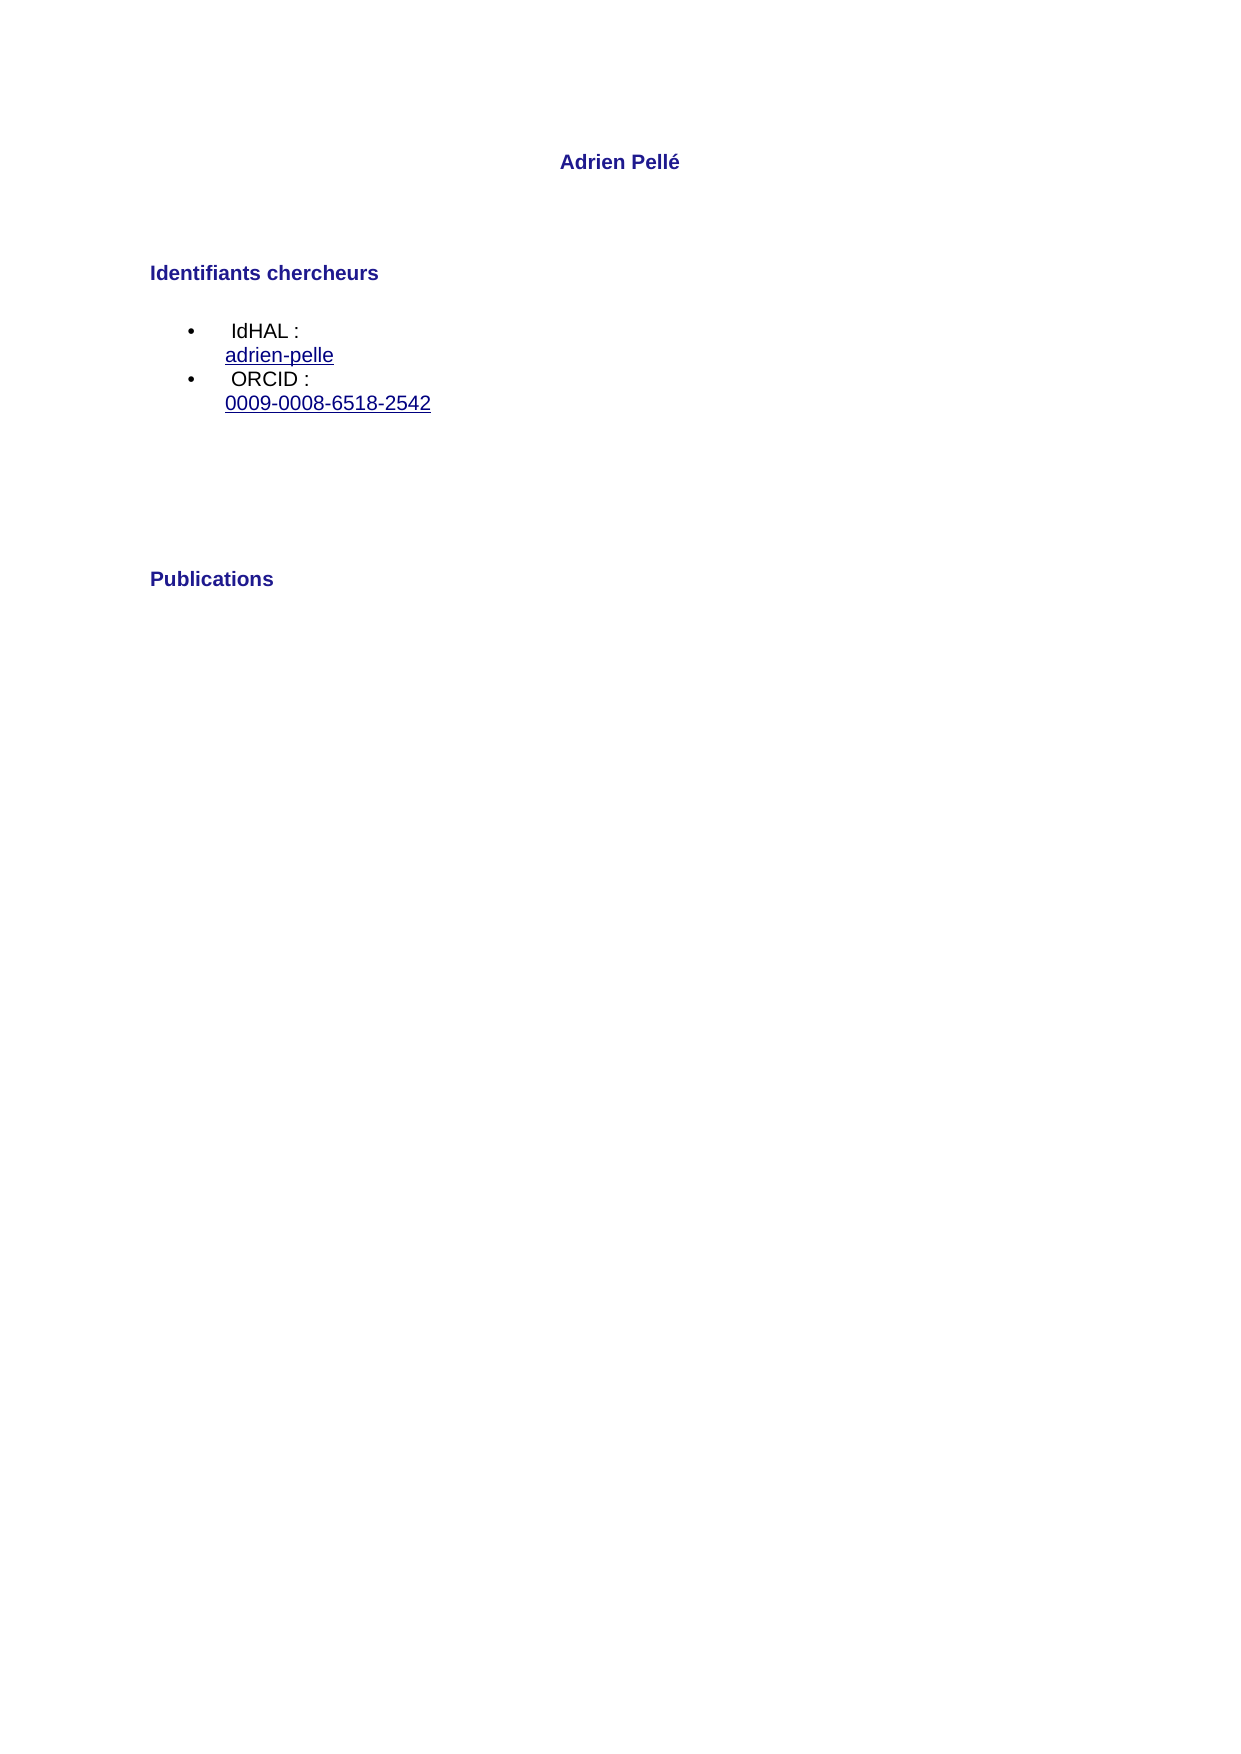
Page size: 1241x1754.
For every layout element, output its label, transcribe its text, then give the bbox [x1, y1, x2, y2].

subtitle Identifiants chercheurs [150, 260, 1090, 284]
list adrien-pelle [187, 343, 1090, 367]
subtitle Publications [150, 567, 1090, 591]
subtitle Adrien Pellé [150, 150, 1090, 174]
list ORCID : [187, 367, 1090, 391]
list 0009-0008-6518-2542 [187, 391, 1090, 414]
list IdHAL : [187, 319, 1090, 343]
